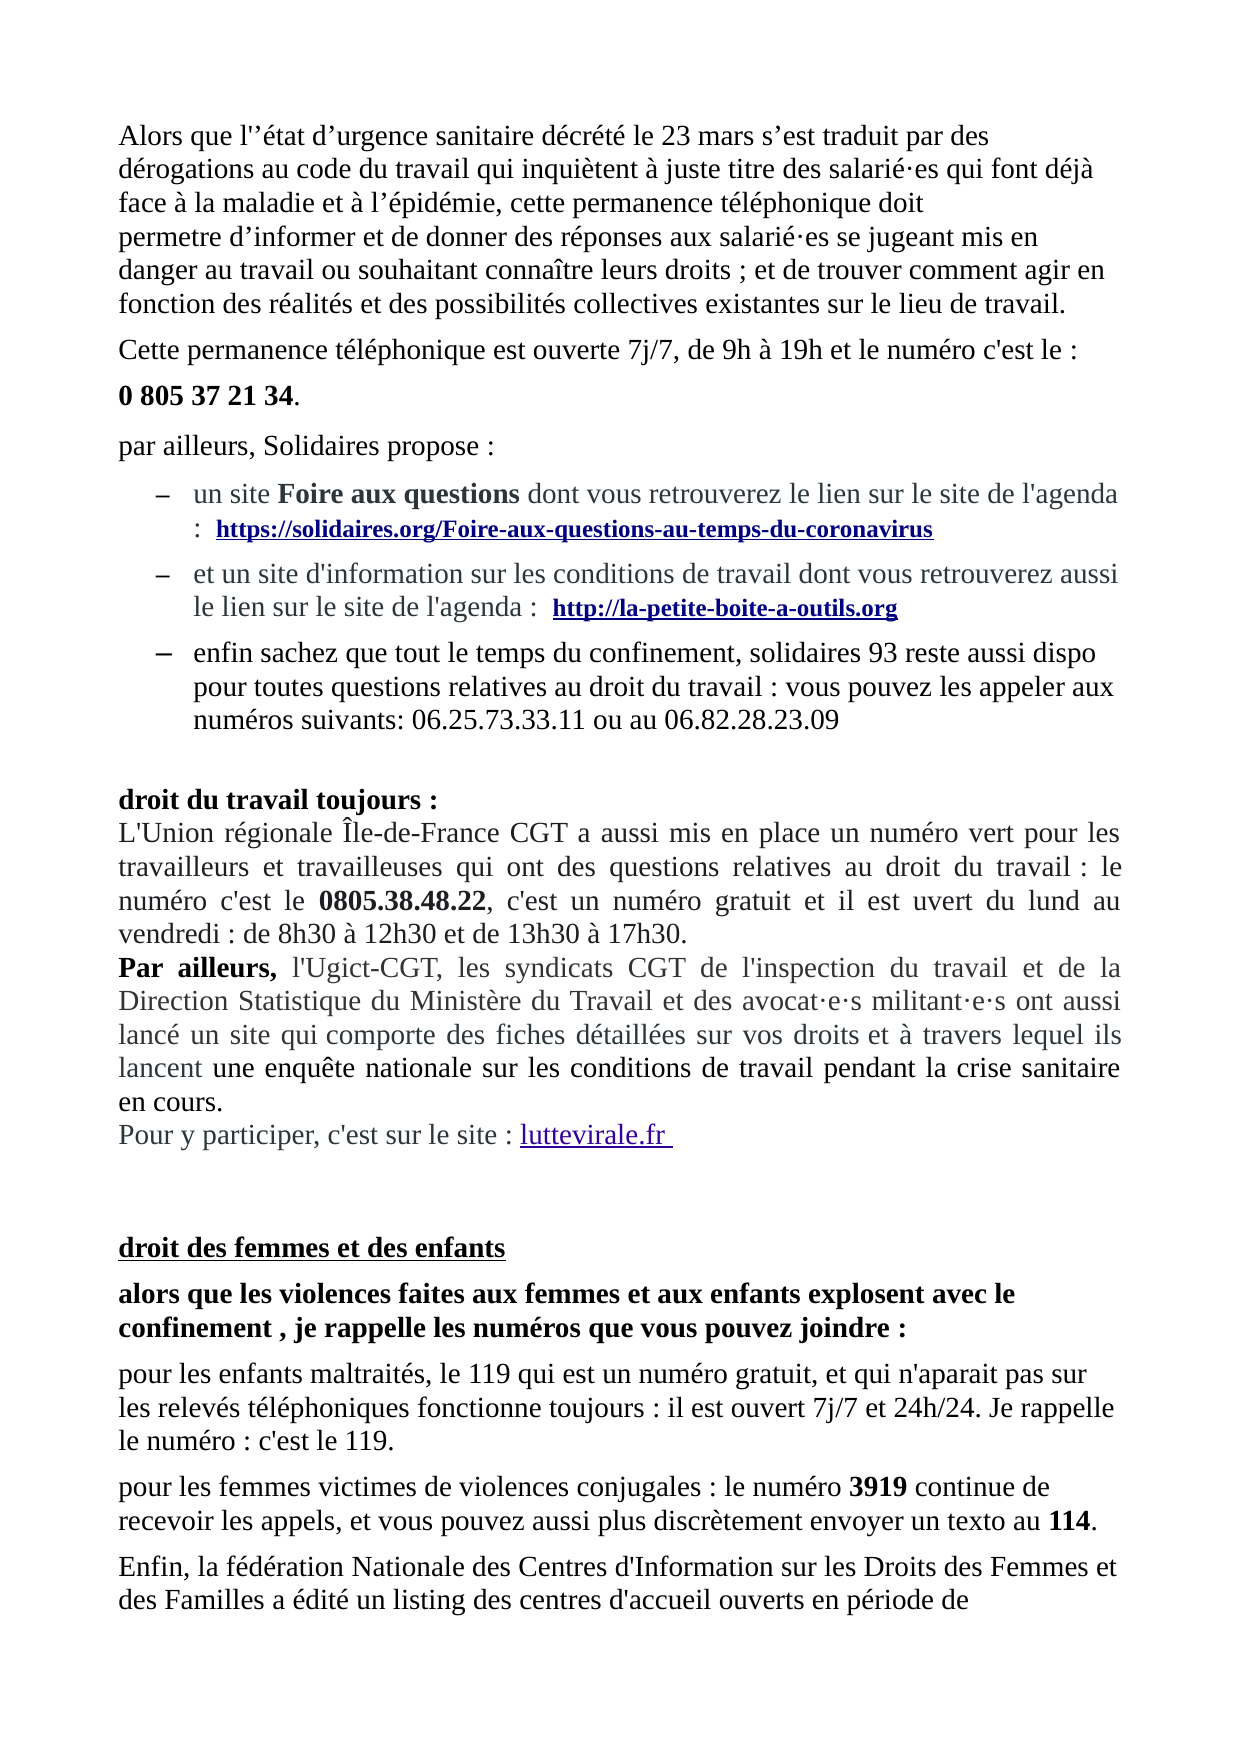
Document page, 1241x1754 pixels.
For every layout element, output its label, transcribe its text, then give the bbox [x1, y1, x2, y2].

text par ailleurs, Solidaires propose : [118, 424, 1122, 464]
list et un site d'information sur les conditions de travail dont vous retrouverez aussi le lien sur le site de l'agenda : http://la-petite-boite-a-outils.org [156, 556, 1122, 623]
text Pour y participer, c'est sur le site : luttevirale.fr [118, 1117, 1122, 1151]
text droit du travail toujours : [118, 782, 1122, 816]
text Enfin, la fédération Nationale des Centres d'Information sur les Droits des Femmes et des Familles a édité un listing des centres d'accueil ouverts en période de [118, 1549, 1122, 1616]
text alors que les violences faites aux femmes et aux enfants explosent avec le confinement , je rappelle les numéros que vous pouvez joindre : [118, 1277, 1122, 1344]
text pour les femmes victimes de violences conjugales : le numéro 3919 continue de recevoir les appels, et vous pouvez aussi plus discrètement envoyer un texto au 114. [118, 1469, 1122, 1536]
text L'Union régionale Île-de-France CGT a aussi mis en place un numéro vert pour les travailleurs et travailleuses qui ont des questions relatives au droit du travail : le numéro c'est le 0805.38.48.22, c'est un numéro gratuit et il est uvert du lund au vendredi : de 8h30 à 12h30 et de 13h30 à 17h30. [118, 816, 1122, 950]
list enfin sachez que tout le temps du confinement, solidaires 93 reste aussi dispo pour toutes questions relatives au droit du travail : vous pouvez les appeler aux numéros suivants: 06.25.73.33.11 ou au 06.82.28.23.09 [156, 635, 1122, 736]
text Alors que l'’état d’urgence sanitaire décrété le 23 mars s’est traduit par des dérogations au code du travail qui inquiètent à juste titre des salarié·es qui font déjà face à la maladie et à l’épidémie, cette permanence téléphonique doit permetre d’informer et de donner des réponses aux salarié·es se jugeant mis en danger au travail ou souhaitant connaître leurs droits ; et de trouver comment agir en fonction des réalités et des possibilités collectives existantes sur le lieu de travail. [118, 118, 1122, 319]
text 0 805 37 21 34. [118, 378, 1122, 411]
text Par ailleurs, l'Ugict-CGT, les syndicats CGT de l'inspection du travail et de la Direction Statistique du Ministère du Travail et des avocat·e·s militant·e·s ont aussi lancé un site qui comporte des fiches détaillées sur vos droits et à travers lequel ils lancent une enquête nationale sur les conditions de travail pendant la crise sanitaire en cours. [118, 950, 1122, 1117]
list un site Foire aux questions dont vous retrouverez le lien sur le site de l'agenda : https://solidaires.org/Foire-aux-questions-au-temps-du-coronavirus [156, 476, 1122, 543]
text Cette permanence téléphonique est ouverte 7j/7, de 9h à 19h et le numéro c'est le : [118, 332, 1122, 365]
text pour les enfants maltraités, le 119 qui est un numéro gratuit, et qui n'aparait pas sur les relevés téléphoniques fonctionne toujours : il est ouvert 7j/7 et 24h/24. Je rappelle le numéro : c'est le 119. [118, 1356, 1122, 1457]
text droit des femmes et des enfants [118, 1231, 1122, 1264]
